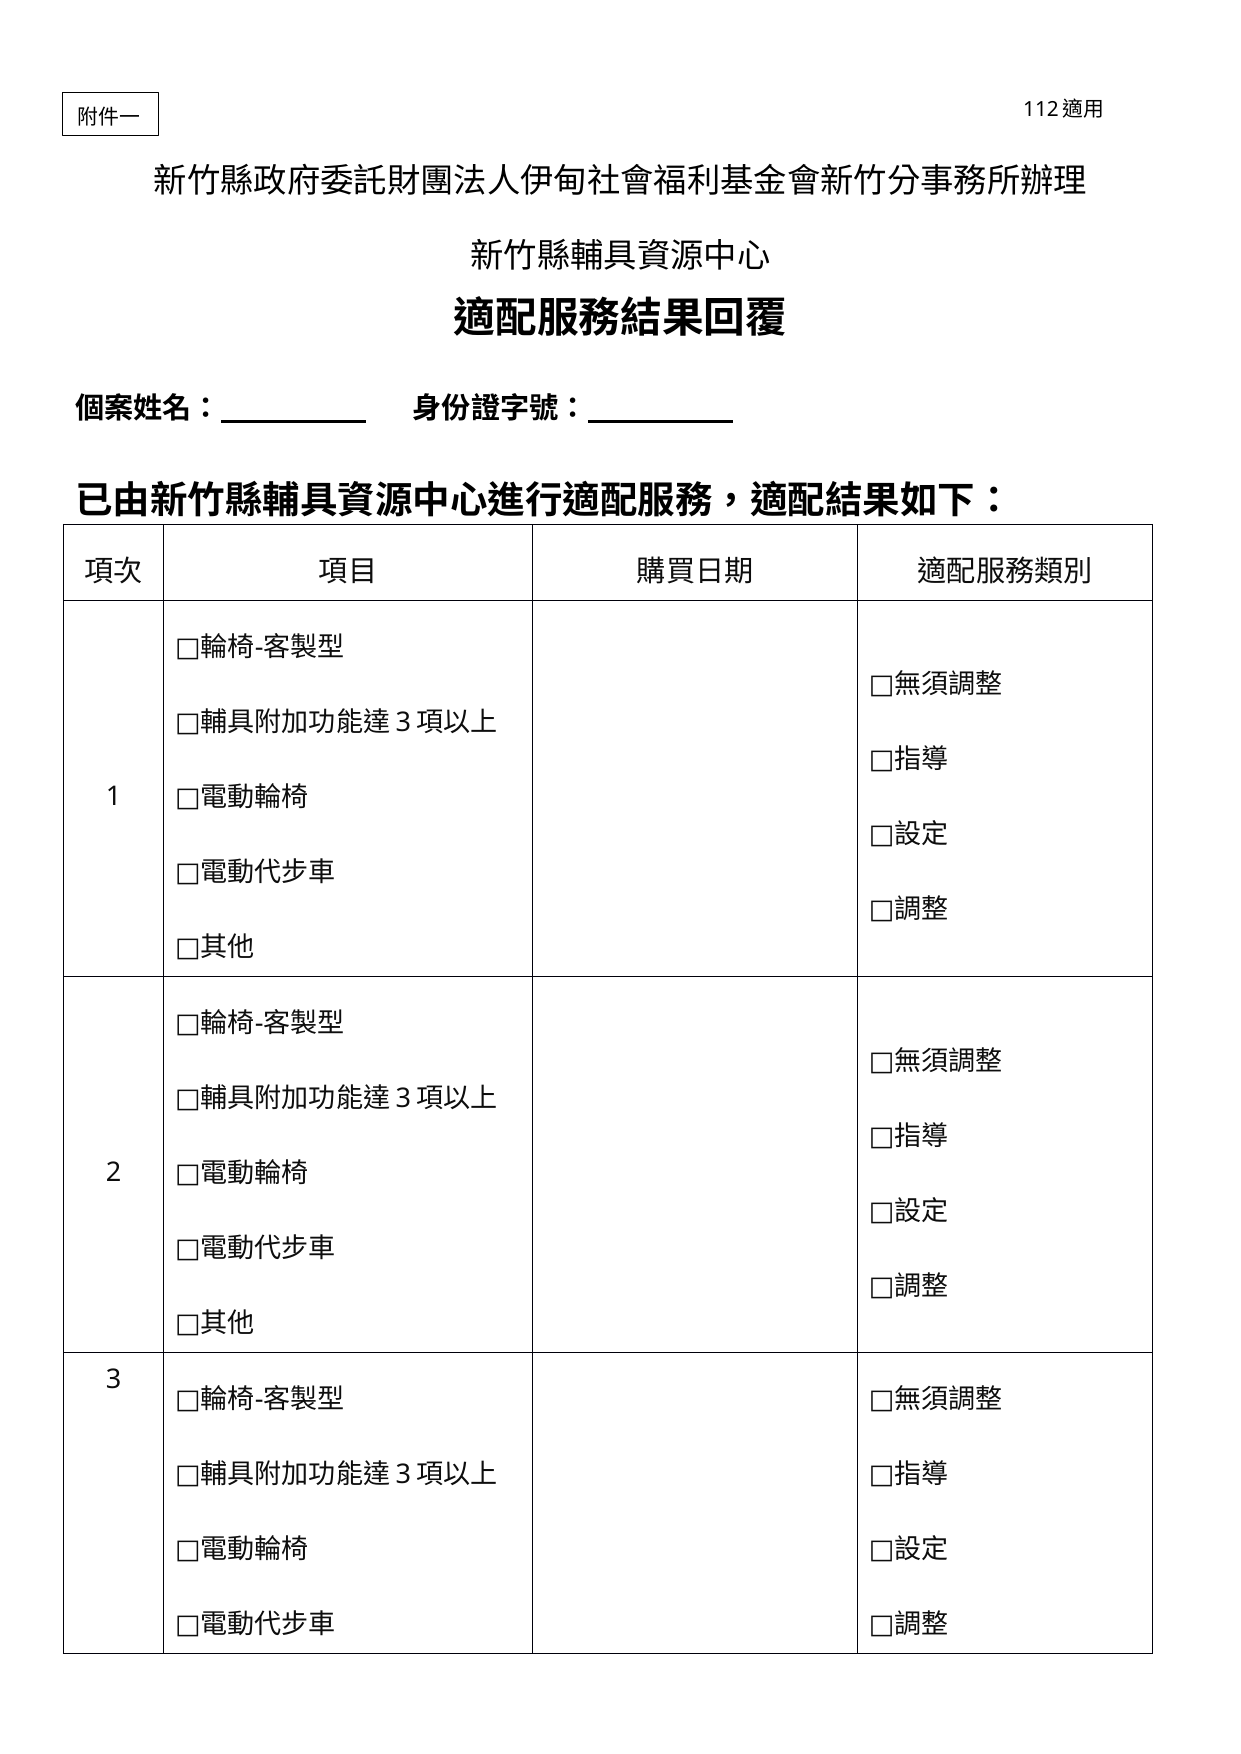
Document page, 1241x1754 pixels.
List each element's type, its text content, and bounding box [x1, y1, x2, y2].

table_cell □無須調整 □指導 □設定 □調整 [858, 601, 1152, 976]
table_cell □無須調整 □指導 □設定 □調整 [858, 1353, 1152, 1653]
text 新竹縣輔具資源中心 [75, 209, 1165, 284]
table_cell [533, 601, 857, 976]
table_cell □輪椅-客製型 □輔具附加功能達3項以上 □電動輪椅 □電動代步車 □其他 [164, 977, 532, 1352]
table_cell [533, 1353, 857, 1653]
table_cell [533, 977, 857, 1352]
text 個案姓名： 身份證字號： [75, 384, 1165, 427]
table_header 適配服務類別 [858, 525, 1152, 600]
table_cell □輪椅-客製型 □輔具附加功能達3項以上 □電動輪椅 □電動代步車 □其他 [164, 601, 532, 976]
table_cell 2 [64, 977, 163, 1352]
table_cell □輪椅-客製型 □輔具附加功能達3項以上 □電動輪椅 □電動代步車 [164, 1353, 532, 1653]
text 已由新竹縣輔具資源中心進行適配服務，適配結果如下： [75, 469, 1165, 524]
table_header 項次 [64, 525, 163, 600]
text 適配服務結果回覆 [75, 284, 1165, 344]
table_header 項目 [164, 525, 532, 600]
table_cell 3 [64, 1353, 163, 1653]
text 附件一 [77, 100, 144, 128]
table_cell 1 [64, 601, 163, 976]
table_cell □無須調整 □指導 □設定 □調整 [858, 977, 1152, 1352]
text 新竹縣政府委託財團法人伊甸社會福利基金會新竹分事務所辦理 [75, 134, 1165, 209]
table_header 購買日期 [533, 525, 857, 600]
text 112適用 [1023, 92, 1152, 122]
